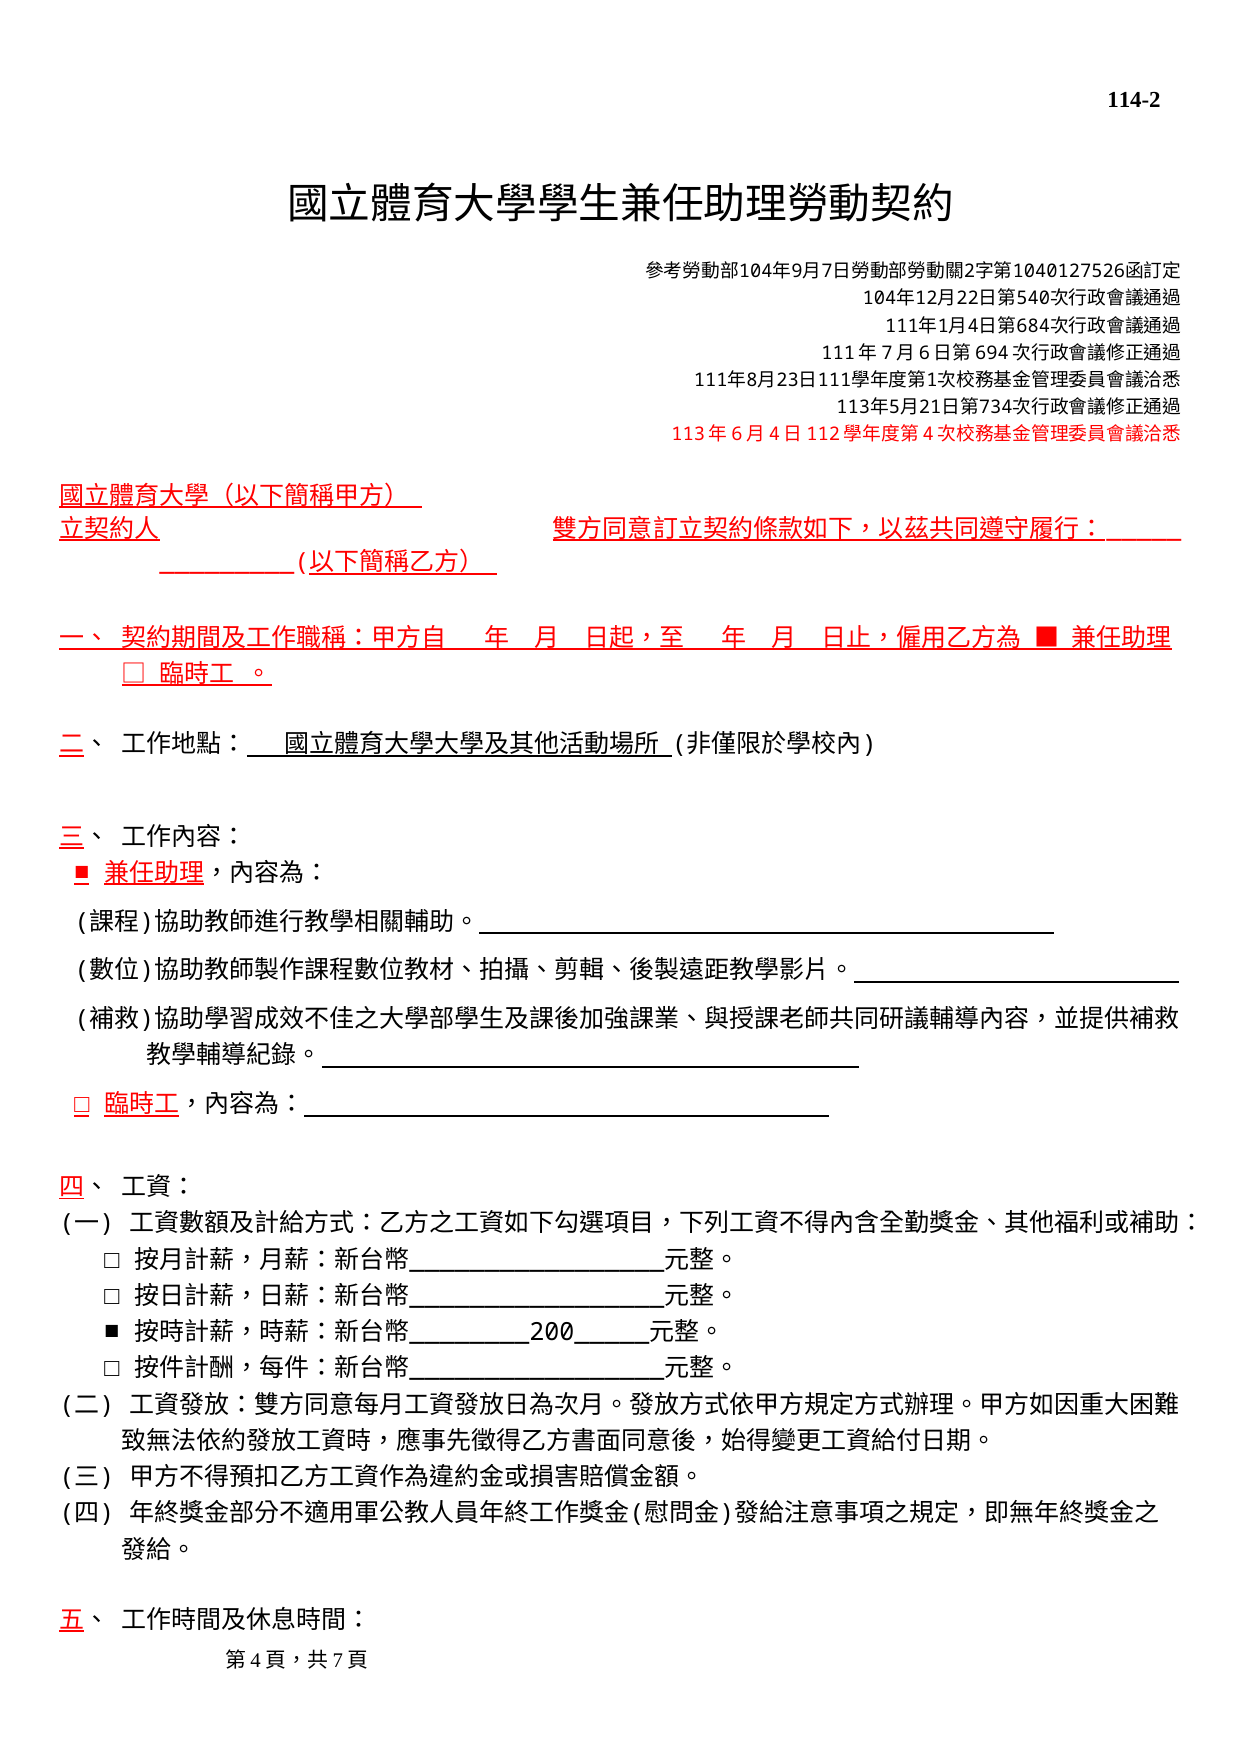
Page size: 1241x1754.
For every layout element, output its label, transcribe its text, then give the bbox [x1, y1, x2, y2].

text □ 按月計薪，月薪：新台幣_________________元整。 [59, 1239, 1181, 1275]
text 111年1月4日第684次行政會議通過 [59, 310, 1181, 337]
text 國立體育大學學生兼任助理勞動契約 [59, 170, 1181, 230]
text 111年8月23日111學年度第1次校務基金管理委員會議洽悉 [59, 364, 1181, 392]
text 三、 工作內容： [59, 816, 1181, 852]
text ■ 按時計薪，時薪：新台幣________200_____元整。 [59, 1312, 1181, 1348]
text 國立體育大學（以下簡稱甲方） [59, 477, 1181, 511]
text (二) 工資發放：雙方同意每月工資發放日為次月。發放方式依甲方規定方式辦理。甲方如因重大困難致無法依約發放工資時，應事先徵得乙方書面同意後，始得變更工資給付日期。 [59, 1384, 1181, 1457]
text 四、 工資： [59, 1167, 1181, 1203]
text 111年7月6日第694次行政會議修正通過 [59, 337, 1181, 364]
text ■ 兼任助理，內容為： [59, 852, 1181, 889]
text (課程)協助教師進行教學相關輔助。 [59, 901, 1181, 937]
text □ 按件計酬，每件：新台幣_________________元整。 [59, 1348, 1181, 1384]
text 113年6月4日112學年度第4次校務基金管理委員會議洽悉 [59, 419, 1181, 446]
text 二、 工作地點： 國立體育大學大學及其他活動場所 (非僅限於學校內) [59, 724, 1181, 760]
text (補救)協助學習成效不佳之大學部學生及課後加強課業、與授課老師共同研議輔導內容，並提供補救教學輔導紀錄。 [59, 999, 1181, 1071]
text 參考勞動部104年9月7日勞動部勞動關2字第1040127526函訂定 [59, 256, 1181, 283]
text (三) 甲方不得預扣乙方工資作為違約金或損害賠償金額。 [59, 1457, 1181, 1493]
text 113年5月21日第734次行政會議修正通過 [59, 392, 1181, 419]
text 104年12月22日第540次行政會議通過 [59, 283, 1181, 310]
text 一、 契約期間及工作職稱：甲方自 年 月 日起，至 年 月 日止，僱用乙方為 ■ 兼任助理□ 臨時工 。 [59, 617, 1181, 689]
text 五、 工作時間及休息時間： [59, 1599, 1181, 1636]
text (四) 年終獎金部分不適用軍公教人員年終工作獎金(慰問金)發給注意事項之規定，即無年終獎金之發給。 [59, 1493, 1181, 1565]
text 立契約人 雙方同意訂立契約條款如下，以茲共同遵守履行：______________(以下簡稱乙方） [59, 511, 1181, 577]
text □ 臨時工，內容為： [59, 1084, 1181, 1120]
text □ 按日計薪，日薪：新台幣_________________元整。 [59, 1275, 1181, 1312]
text (一) 工資數額及計給方式：乙方之工資如下勾選項目，下列工資不得內含全勤獎金、其他福利或補助： [59, 1203, 1181, 1239]
text (數位)協助教師製作課程數位教材、拍攝、剪輯、後製遠距教學影片。 [59, 950, 1181, 986]
